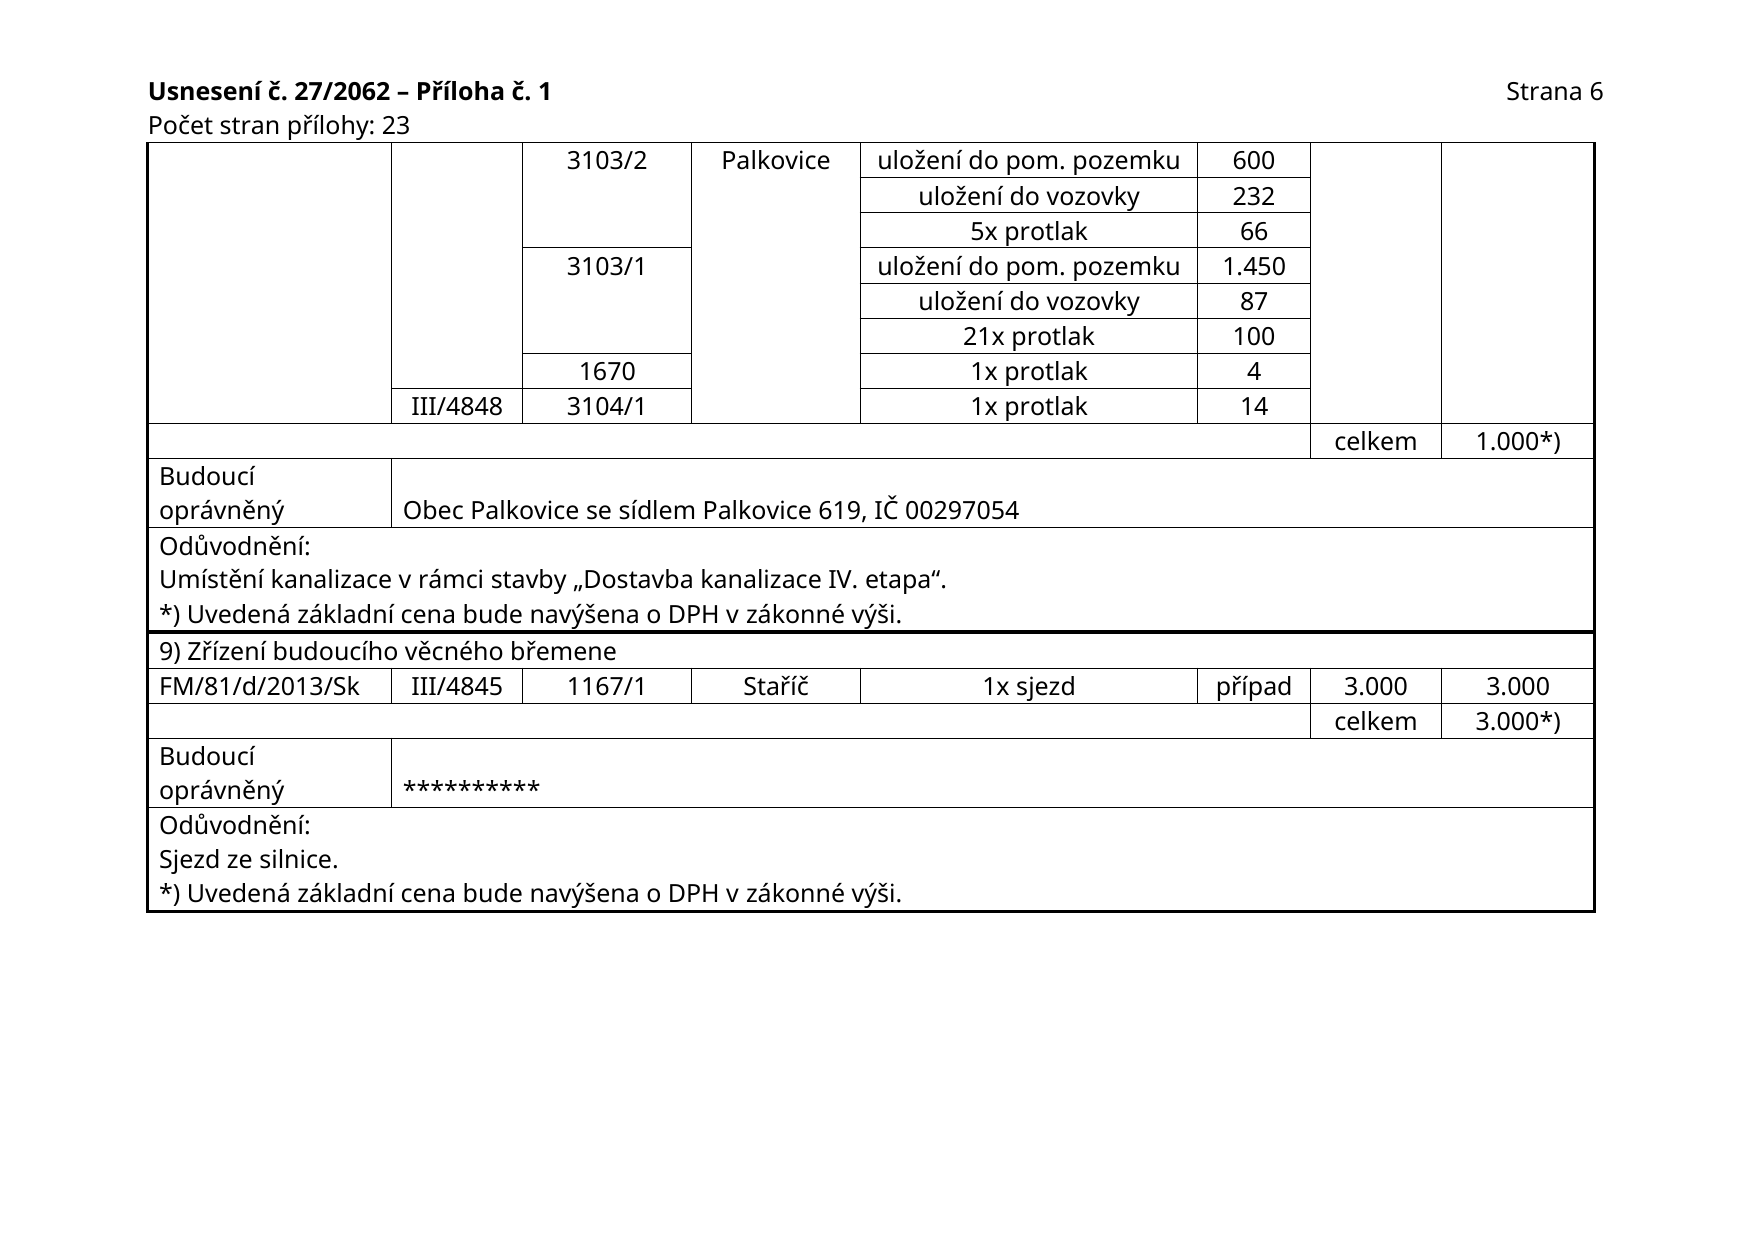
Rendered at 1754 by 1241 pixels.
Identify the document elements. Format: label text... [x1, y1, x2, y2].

table_cell FM/81/d/2013/Sk [149, 669, 391, 703]
table_cell 3103/1 [523, 248, 691, 353]
table_cell 3.000 [1442, 669, 1593, 703]
table_cell III/4845 [392, 669, 522, 703]
table_cell uložení do vozovky [861, 178, 1197, 212]
table_cell Obec Palkovice se sídlem Palkovice 619, IČ 00297054 [392, 459, 1593, 527]
table_cell 600 [1198, 143, 1310, 177]
table_cell 1.450 [1198, 248, 1310, 282]
table_cell 1x sjezd [861, 669, 1197, 703]
table_cell 21x protlak [861, 319, 1197, 353]
table_cell Budoucí oprávněný [149, 459, 391, 527]
table_cell 3.000*) [1442, 704, 1593, 738]
table_cell 66 [1198, 213, 1310, 247]
table_cell [1311, 143, 1441, 423]
table_cell [149, 424, 1310, 458]
table_cell Odůvodnění: Umístění kanalizace v rámci stavby „Dostavba kanalizace IV. etapa“. *) Uvedená základní cena bude navýšena o DPH v zákonné výši. [149, 528, 1593, 630]
table_cell [149, 143, 391, 423]
table_cell Staříč [692, 669, 860, 703]
table_cell 1670 [523, 354, 691, 388]
table_cell 14 [1198, 389, 1310, 423]
table_cell 1167/1 [523, 669, 691, 703]
table_cell 3104/1 [523, 389, 691, 423]
table_cell 3103/2 [523, 143, 691, 247]
table_cell Palkovice [692, 143, 860, 423]
table_cell uložení do pom. pozemku [861, 143, 1197, 177]
table_cell 3.000 [1311, 669, 1441, 703]
table_cell celkem [1311, 704, 1441, 738]
table_cell 1x protlak [861, 389, 1197, 423]
table_cell 9) Zřízení budoucího věcného břemene [149, 634, 1593, 667]
table_cell uložení do vozovky [861, 284, 1197, 317]
table_cell 232 [1198, 178, 1310, 212]
table_cell ********** [392, 739, 1593, 807]
table_cell 1x protlak [861, 354, 1197, 388]
table_cell 100 [1198, 319, 1310, 353]
table_cell [392, 143, 522, 388]
table_cell [149, 704, 1310, 738]
table_cell [1442, 143, 1593, 423]
table_cell 4 [1198, 354, 1310, 388]
table_cell 1.000*) [1442, 424, 1593, 458]
table_cell III/4848 [392, 389, 522, 423]
table_cell Budoucí oprávněný [149, 739, 391, 807]
table_cell případ [1198, 669, 1310, 703]
table_cell 87 [1198, 284, 1310, 317]
table_cell celkem [1311, 424, 1441, 458]
table_cell uložení do pom. pozemku [861, 248, 1197, 282]
table_cell 5x protlak [861, 213, 1197, 247]
table_cell Odůvodnění: Sjezd ze silnice. *) Uvedená základní cena bude navýšena o DPH v zákonné výši. [149, 808, 1593, 910]
